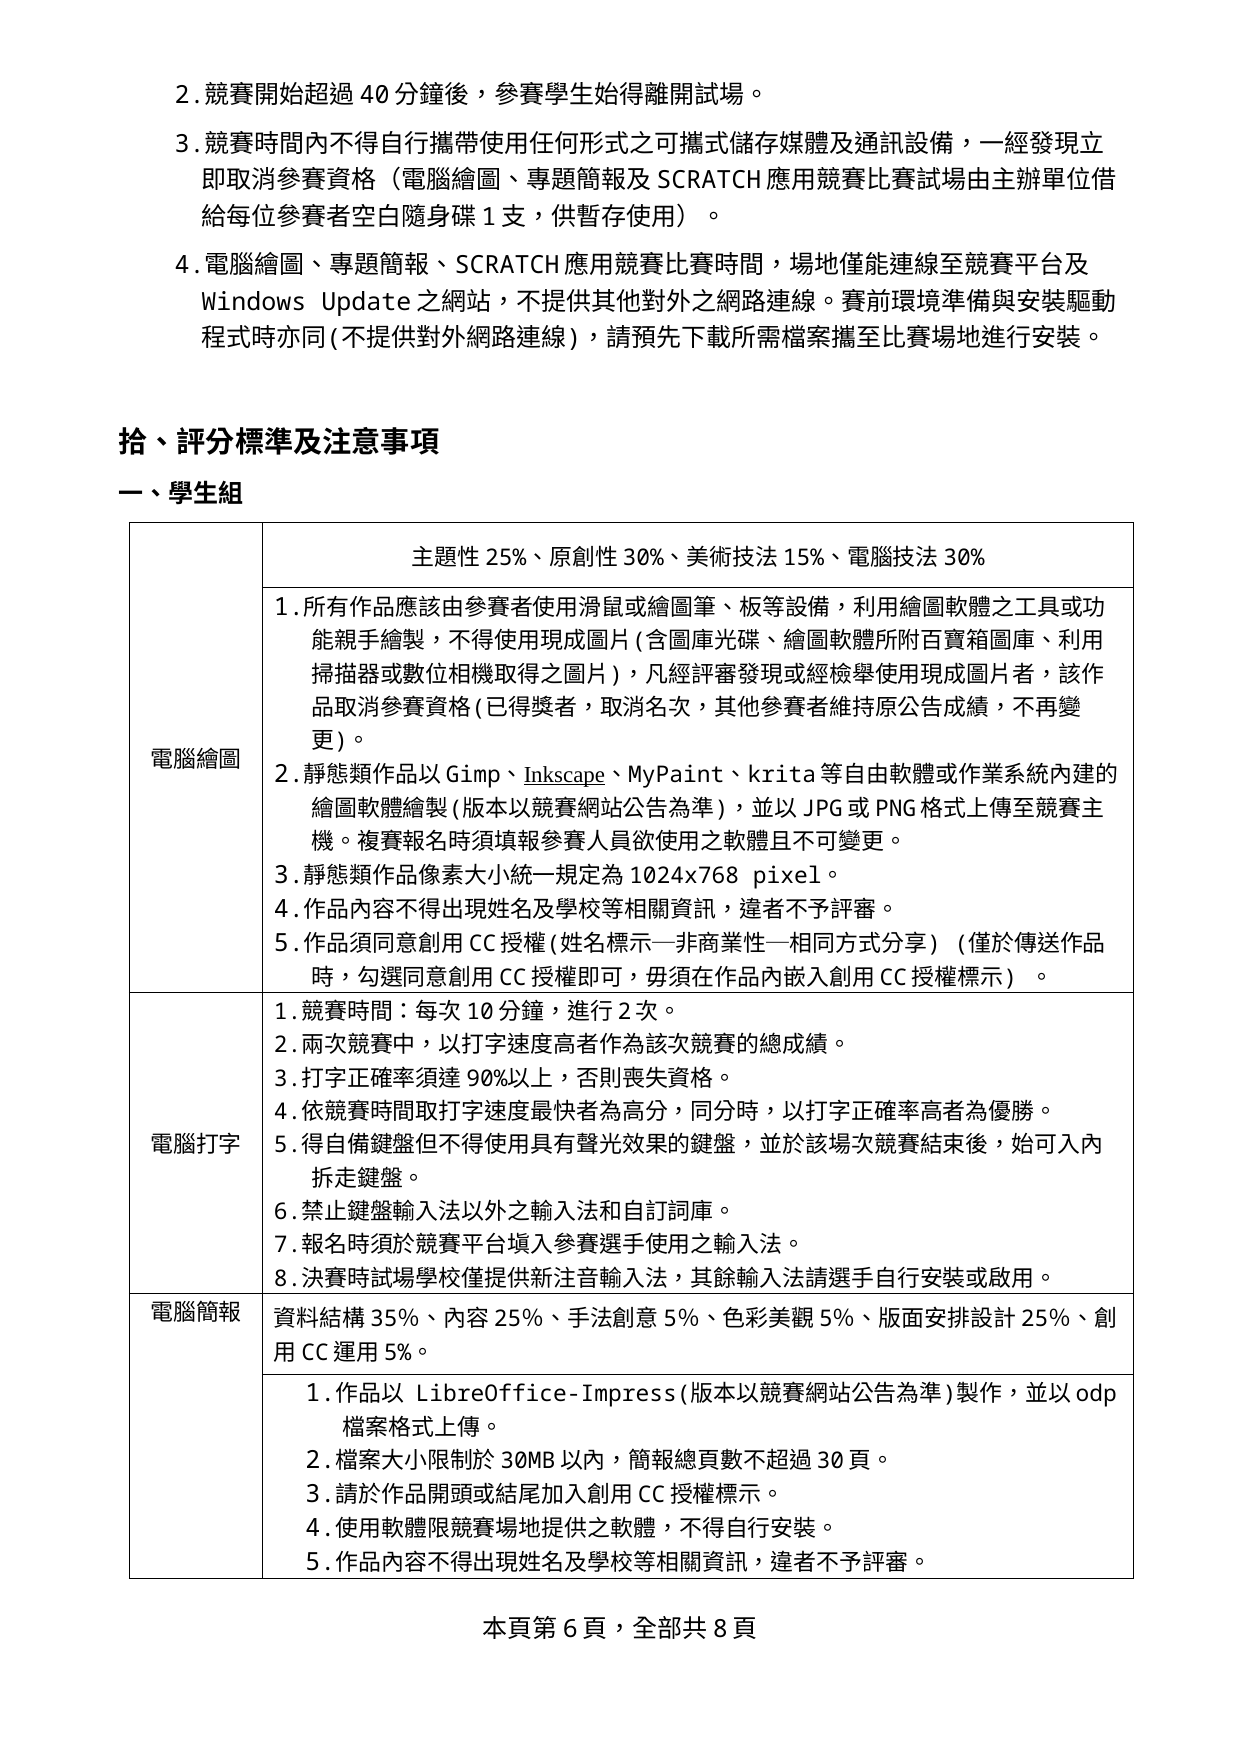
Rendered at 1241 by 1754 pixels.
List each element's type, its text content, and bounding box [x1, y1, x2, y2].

table_cell 電腦打字 [130, 993, 262, 1293]
table_cell 競賽時間：每次10分鐘，進行2次。 兩次競賽中，以打字速度高者作為該次競賽的總成績。 打字正確率須達90%以上，否則喪失資格。 依競賽時間取打字速度最快者為高分，同分時，以打字正確率高者為優勝。 得自備鍵盤但不得使用具有聲光效果的鍵盤，並於該場次競賽結束後，始可入內拆走鍵盤。 禁止鍵盤輸入法以外之輸入法和自訂詞庫。 報名時須於競賽平台塡入參賽選手使用之輸入法。 決賽時試場學校僅提供新注音輸入法，其餘輸入法請選手自行安裝或啟用。 [263, 993, 1133, 1293]
table_cell 電腦簡報 [130, 1294, 262, 1578]
text 拾、評分標準及注意事項 [118, 418, 1122, 461]
table_header 主題性25%、原創性30%、美術技法15%、電腦技法30% [263, 523, 1133, 587]
text 4.電腦繪圖、專題簡報、SCRATCH應用競賽比賽時間，場地僅能連線至競賽平台及Windows Update之網站，不提供其他對外之網路連線。賽前環境準備與安裝驅動程式時亦同(不提供對外網路連線)，請預先下載所需檔案攜至比賽場地進行安裝。 [174, 245, 1122, 354]
table_header 電腦繪圖 [130, 523, 262, 992]
text 2.競賽開始超過40分鐘後，參賽學生始得離開試場。 [174, 75, 1122, 111]
table_cell 作品以 LibreOffice-Impress(版本以競賽網站公告為準)製作，並以odp檔案格式上傳。 檔案大小限制於30MB以內，簡報總頁數不超過30頁。 請於作品開頭或結尾加入創用CC授權標示。 使用軟體限競賽場地提供之軟體，不得自行安裝。 作品內容不得出現姓名及學校等相關資訊，違者不予評審。 複賽作品素材內容由參賽者依據題目自行上網蒐集，決賽時由主辦單位提供統一之素材包（不可上網自行搜尋）。 [263, 1375, 1133, 1578]
text 3.競賽時間內不得自行攜帶使用任何形式之可攜式儲存媒體及通訊設備，一經發現立即取消參賽資格（電腦繪圖、專題簡報及SCRATCH應用競賽比賽試場由主辦單位借給每位參賽者空白隨身碟1支，供暫存使用）。 [174, 124, 1122, 232]
text 一、學生組 [118, 473, 1122, 509]
table_cell 資料結構35％、內容25％、手法創意5％、色彩美觀5％、版面安排設計25％、創用CC運用5%。 [263, 1294, 1133, 1373]
table_cell 所有作品應該由參賽者使用滑鼠或繪圖筆、板等設備，利用繪圖軟體之工具或功能親手繪製，不得使用現成圖片(含圖庫光碟、繪圖軟體所附百寶箱圖庫、利用掃描器或數位相機取得之圖片)，凡經評審發現或經檢舉使用現成圖片者，該作品取消參賽資格(已得獎者，取消名次，其他參賽者維持原公告成績，不再變更)。 靜態類作品以Gimp、Inkscape、MyPaint、krita等自由軟體或作業系統內建的繪圖軟體繪製(版本以競賽網站公告為準)，並以JPG或PNG格式上傳至競賽主機。複賽報名時須填報參賽人員欲使用之軟體且不可變更。 靜態類作品像素大小統一規定為1024x768 pixel。 作品內容不得出現姓名及學校等相關資訊，違者不予評審。 作品須同意創用CC授權(姓名標示─非商業性─相同方式分享) (僅於傳送作品時，勾選同意創用CC授權即可，毋須在作品內嵌入創用CC授權標示) 。 [263, 588, 1133, 992]
